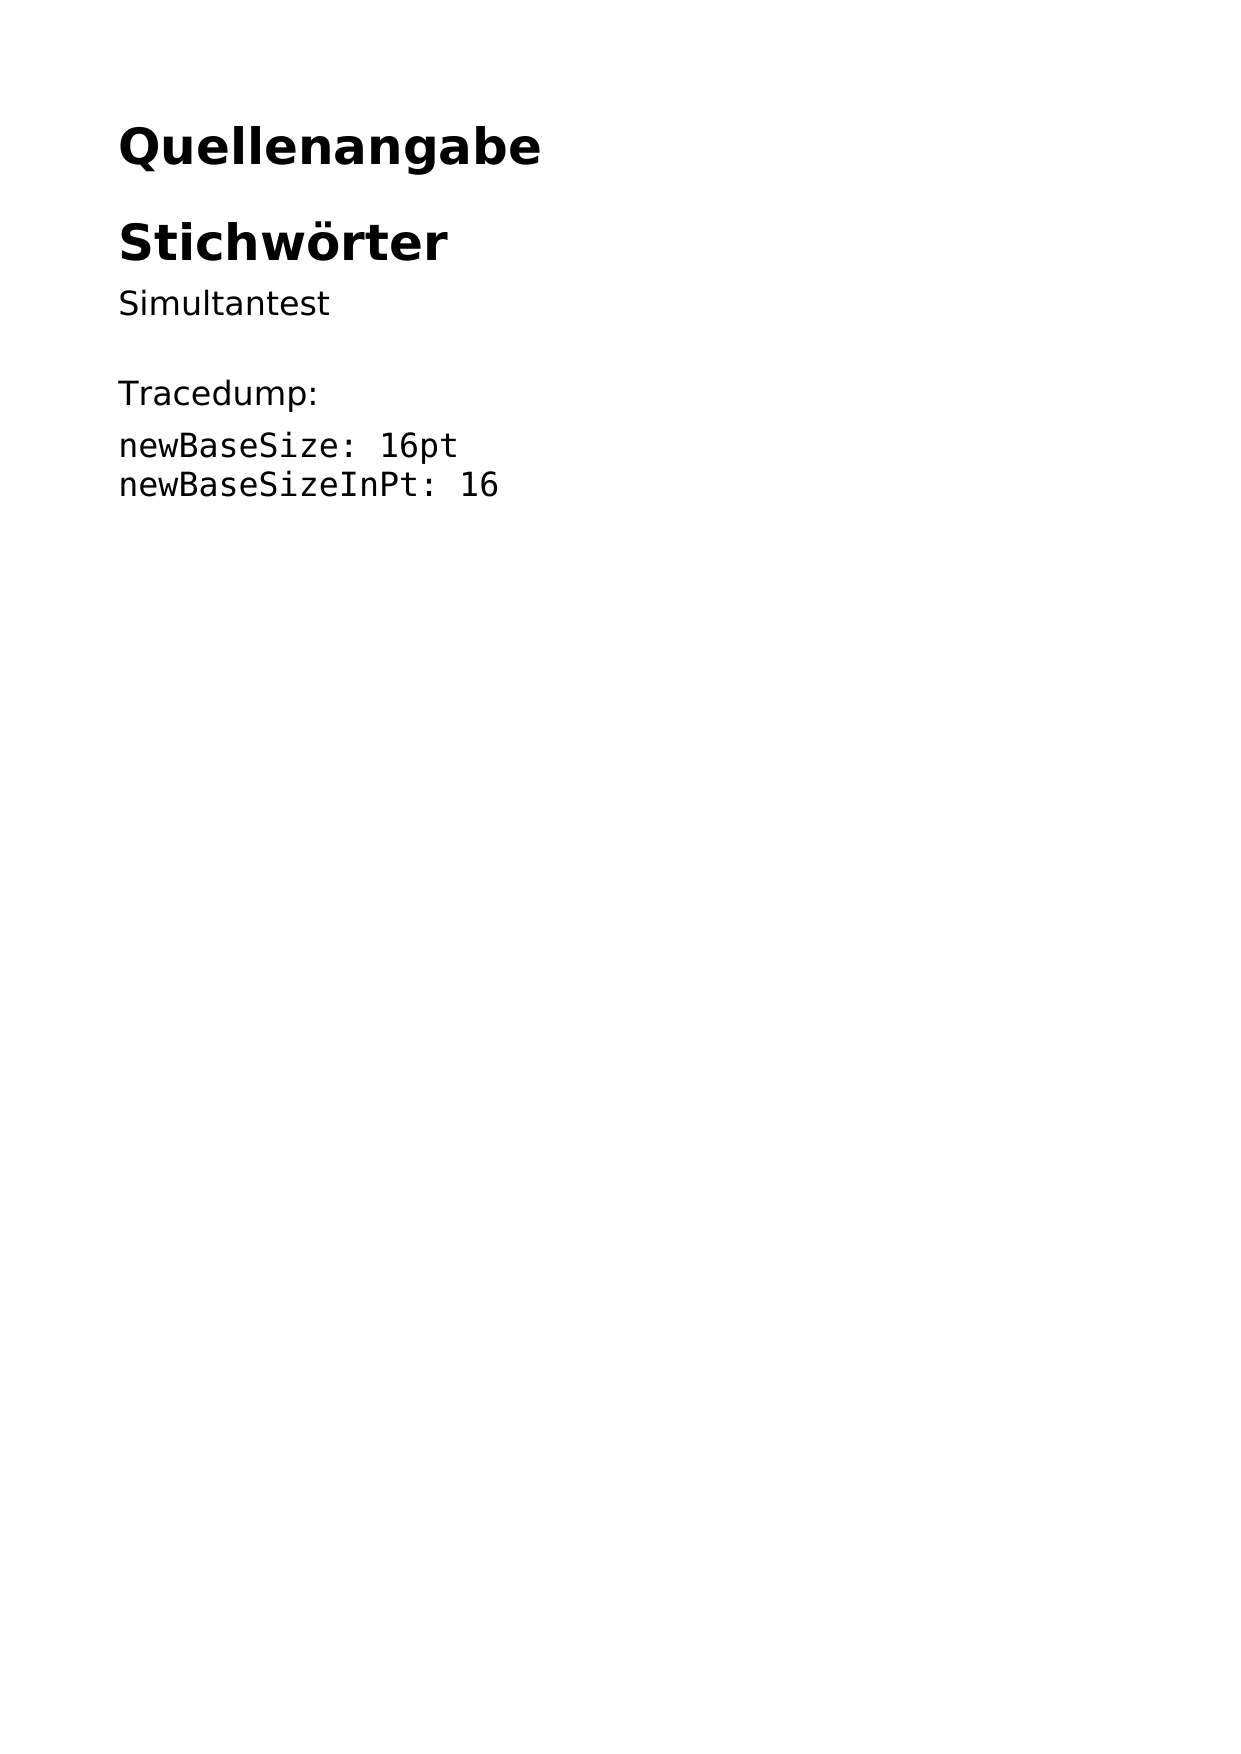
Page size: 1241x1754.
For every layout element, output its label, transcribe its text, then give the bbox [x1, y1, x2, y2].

text Simultantest [118, 284, 1122, 323]
text Tracedump: [118, 336, 1122, 414]
text newBaseSize: 16pt newBaseSizeInPt: 16 [118, 426, 1122, 504]
subtitle Stichwörter [118, 214, 1122, 272]
subtitle Quellenangabe [118, 118, 1122, 176]
